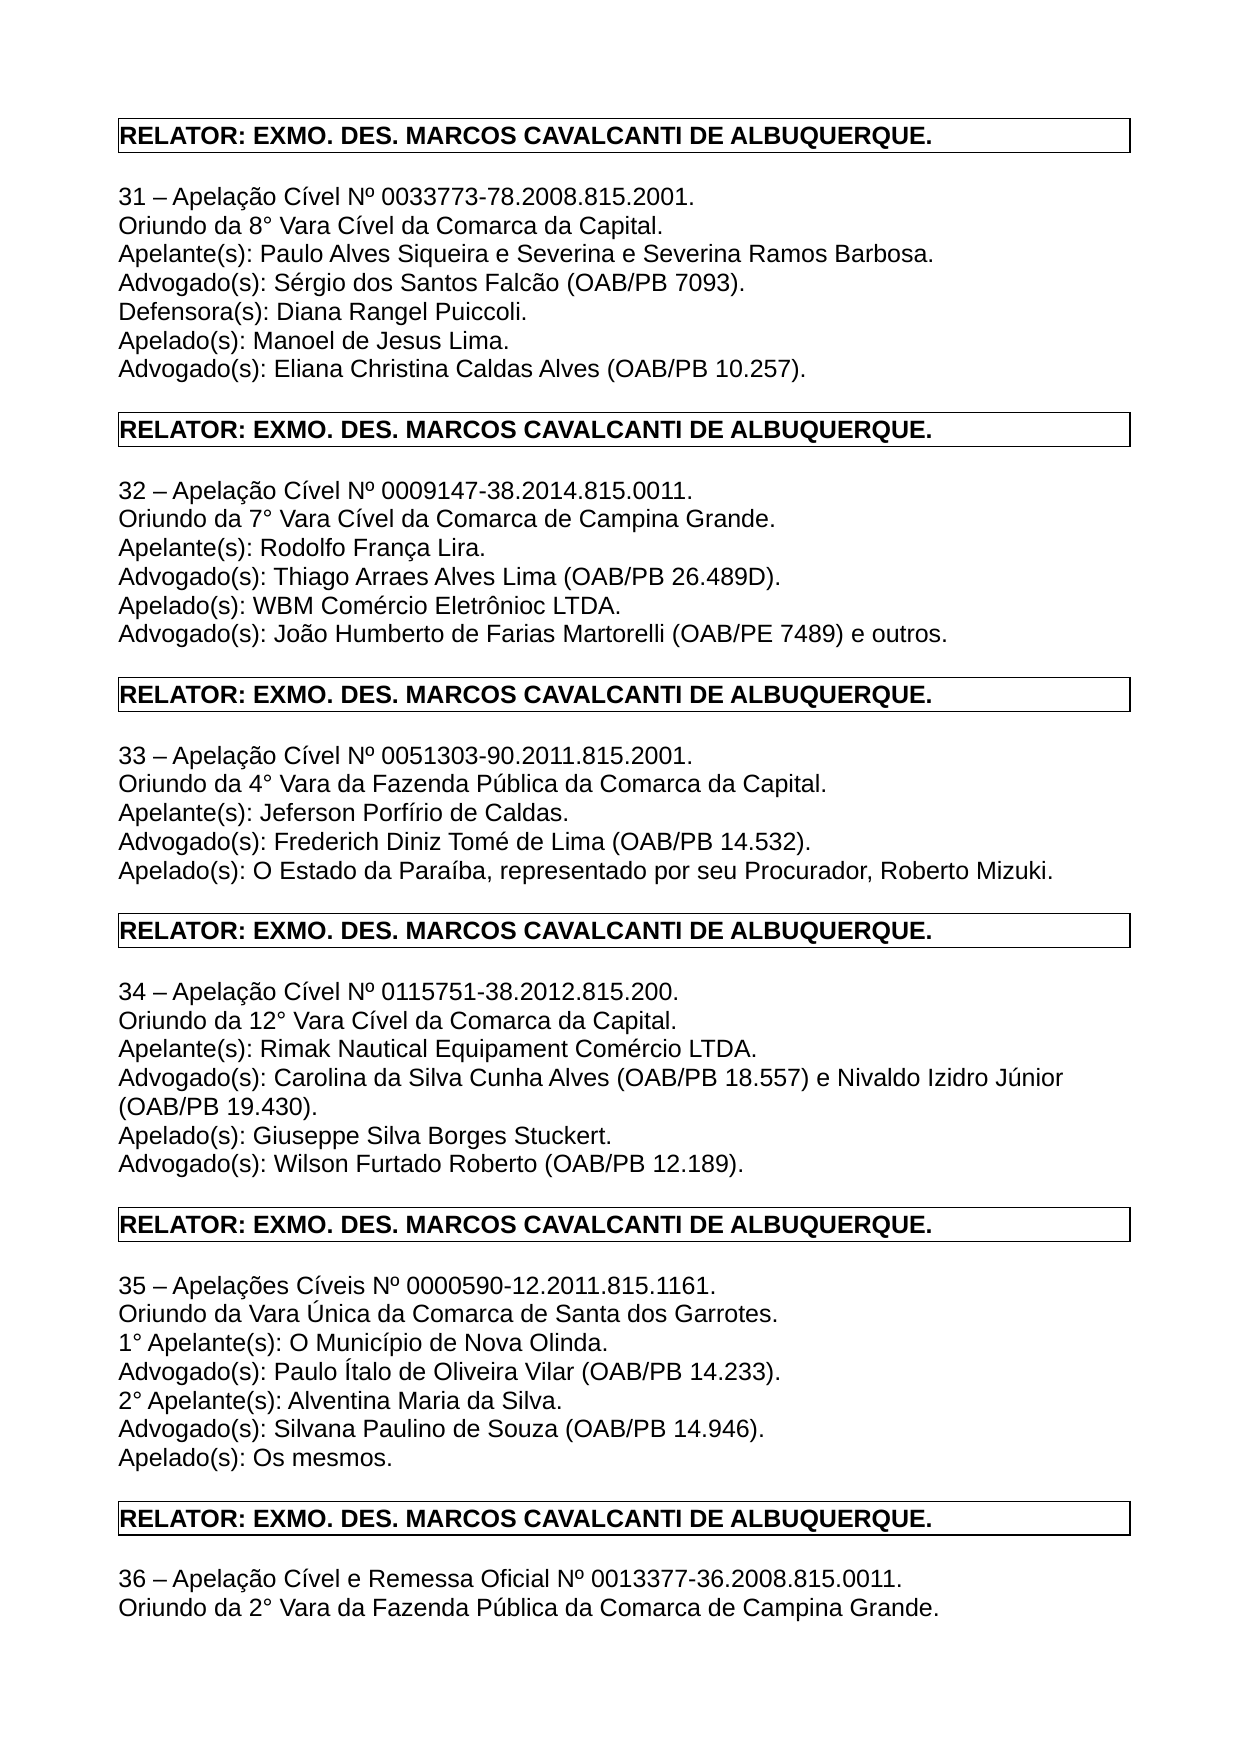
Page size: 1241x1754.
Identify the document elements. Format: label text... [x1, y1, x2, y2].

text Advogado(s): Silvana Paulino de Souza (OAB/PB 14.946). [118, 1414, 1122, 1443]
text RELATOR: EXMO. DES. MARCOS CAVALCANTI DE ALBUQUERQUE. [119, 1208, 1129, 1241]
text Apelado(s): Os mesmos. [118, 1443, 1122, 1472]
text 36 – Apelação Cível e Remessa Oficial Nº 0013377-36.2008.815.0011. [118, 1564, 1122, 1593]
text Apelante(s): Paulo Alves Siqueira e Severina e Severina Ramos Barbosa. [118, 239, 1122, 268]
text Defensora(s): Diana Rangel Puiccoli. [118, 297, 1122, 326]
text Apelante(s): Jeferson Porfírio de Caldas. [118, 798, 1122, 827]
text Advogado(s): João Humberto de Farias Martorelli (OAB/PE 7489) e outros. [118, 619, 1122, 648]
text Oriundo da 7° Vara Cível da Comarca de Campina Grande. [118, 504, 1122, 533]
text RELATOR: EXMO. DES. MARCOS CAVALCANTI DE ALBUQUERQUE. [119, 413, 1129, 446]
text Advogado(s): Carolina da Silva Cunha Alves (OAB/PB 18.557) e Nivaldo Izidro Júnior (OAB/PB 19.430). [118, 1063, 1122, 1121]
text Apelado(s): O Estado da Paraíba, representado por seu Procurador, Roberto Mizuki. [118, 856, 1122, 884]
text RELATOR: EXMO. DES. MARCOS CAVALCANTI DE ALBUQUERQUE. [119, 1502, 1129, 1534]
text 32 – Apelação Cível Nº 0009147-38.2014.815.0011. [118, 476, 1122, 504]
text Oriundo da Vara Única da Comarca de Santa dos Garrotes. [118, 1299, 1122, 1328]
text 35 – Apelações Cíveis Nº 0000590-12.2011.815.1161. [118, 1271, 1122, 1299]
text RELATOR: EXMO. DES. MARCOS CAVALCANTI DE ALBUQUERQUE. [119, 119, 1129, 152]
text 34 – Apelação Cível Nº 0115751-38.2012.815.200. [118, 977, 1122, 1006]
text Oriundo da 2° Vara da Fazenda Pública da Comarca de Campina Grande. [118, 1593, 1122, 1622]
text Advogado(s): Thiago Arraes Alves Lima (OAB/PB 26.489D). [118, 562, 1122, 591]
text Apelante(s): Rodolfo França Lira. [118, 533, 1122, 562]
text Apelado(s): Manoel de Jesus Lima. [118, 326, 1122, 354]
text Oriundo da 8° Vara Cível da Comarca da Capital. [118, 211, 1122, 239]
text Advogado(s): Eliana Christina Caldas Alves (OAB/PB 10.257). [118, 354, 1122, 383]
text Oriundo da 12° Vara Cível da Comarca da Capital. [118, 1006, 1122, 1034]
text Advogado(s): Frederich Diniz Tomé de Lima (OAB/PB 14.532). [118, 827, 1122, 856]
text Advogado(s): Sérgio dos Santos Falcão (OAB/PB 7093). [118, 268, 1122, 297]
text Apelante(s): Rimak Nautical Equipament Comércio LTDA. [118, 1034, 1122, 1063]
text Advogado(s): Paulo Ítalo de Oliveira Vilar (OAB/PB 14.233). [118, 1357, 1122, 1386]
text RELATOR: EXMO. DES. MARCOS CAVALCANTI DE ALBUQUERQUE. [119, 914, 1129, 947]
text 1° Apelante(s): O Município de Nova Olinda. [118, 1328, 1122, 1357]
text Oriundo da 4° Vara da Fazenda Pública da Comarca da Capital. [118, 769, 1122, 798]
text 33 – Apelação Cível Nº 0051303-90.2011.815.2001. [118, 741, 1122, 769]
text 31 – Apelação Cível Nº 0033773-78.2008.815.2001. [118, 182, 1122, 211]
text Apelado(s): WBM Comércio Eletrônioc LTDA. [118, 591, 1122, 619]
text 2° Apelante(s): Alventina Maria da Silva. [118, 1386, 1122, 1414]
text Apelado(s): Giuseppe Silva Borges Stuckert. [118, 1121, 1122, 1149]
text RELATOR: EXMO. DES. MARCOS CAVALCANTI DE ALBUQUERQUE. [119, 678, 1129, 711]
text Advogado(s): Wilson Furtado Roberto (OAB/PB 12.189). [118, 1149, 1122, 1178]
